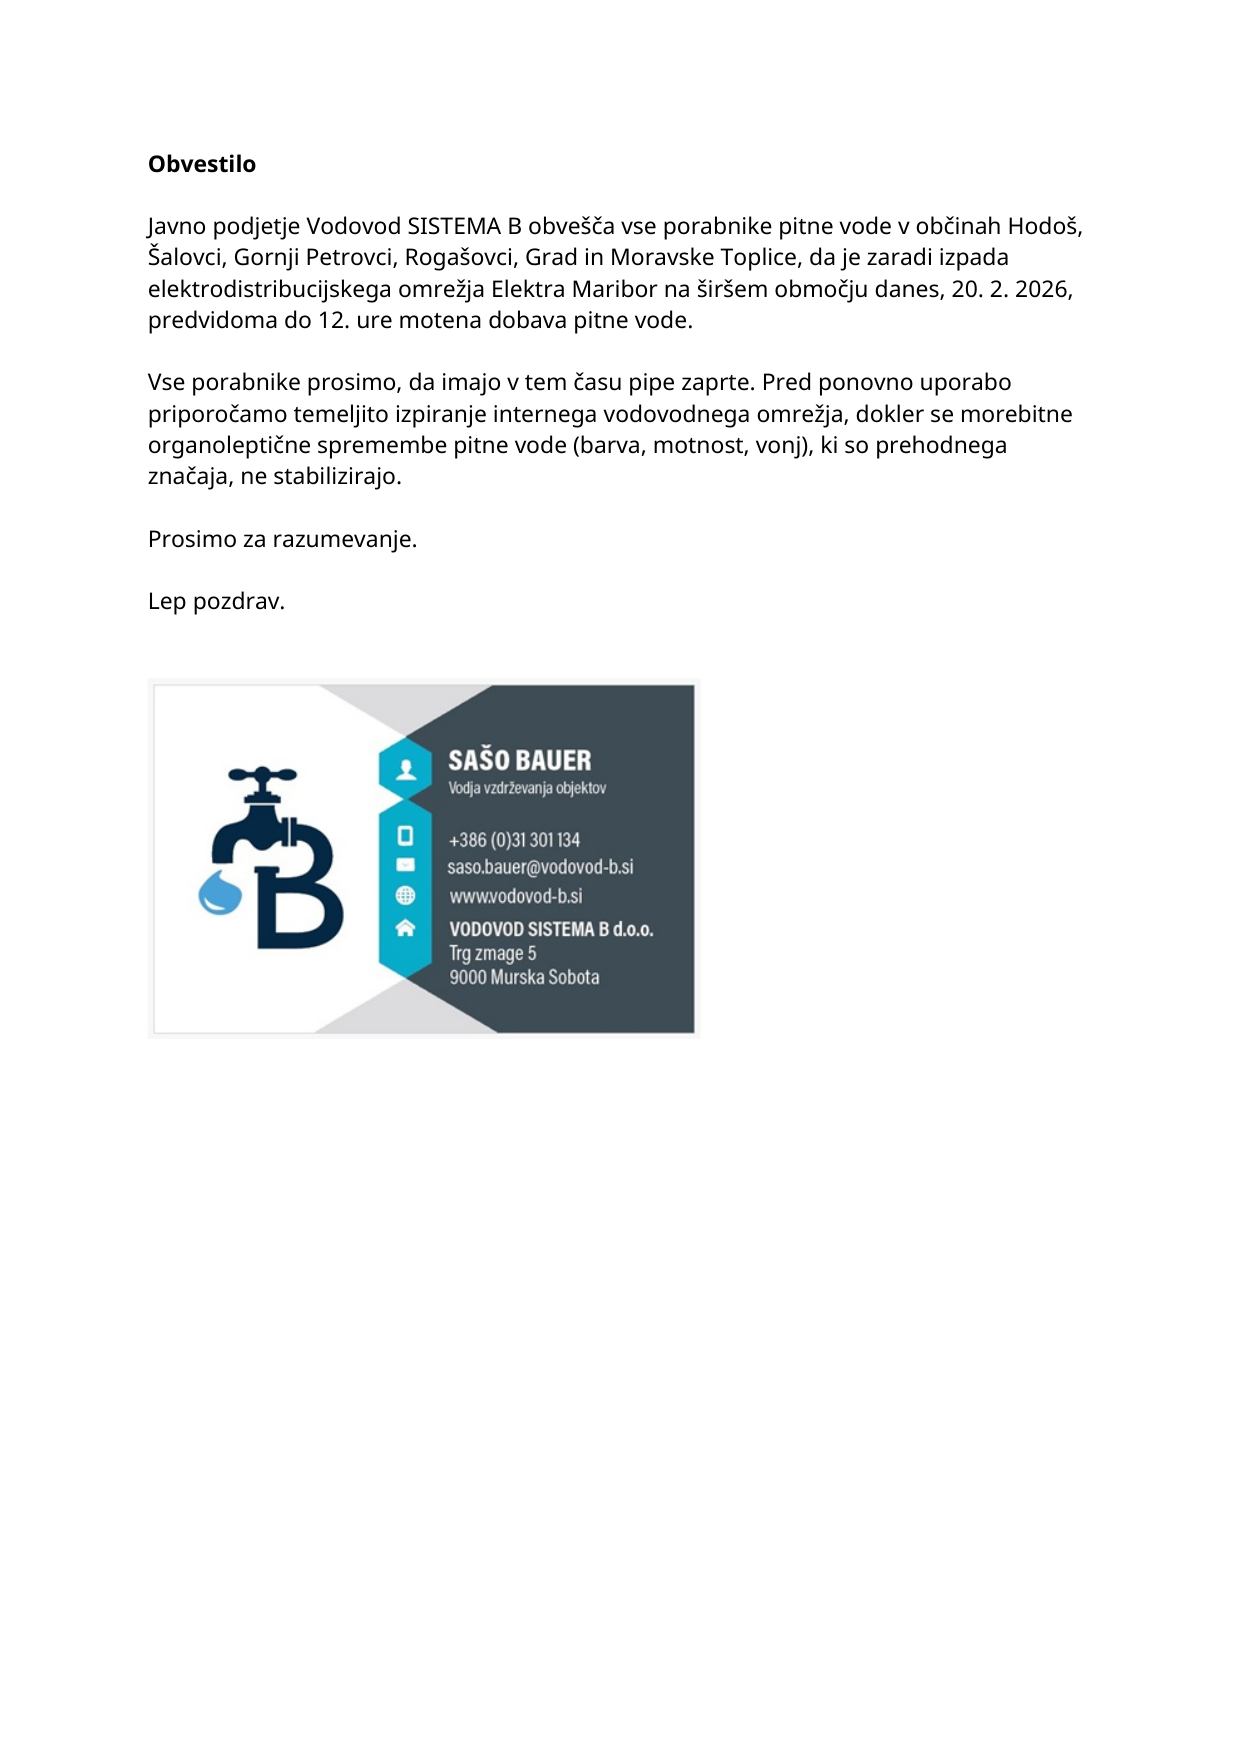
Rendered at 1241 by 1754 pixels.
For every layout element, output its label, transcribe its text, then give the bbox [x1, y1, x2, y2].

text Javno podjetje Vodovod SISTEMA B obvešča vse porabnike pitne vode v občinah Hodoš, Šalovci, Gornji Petrovci, Rogašovci, Grad in Moravske Toplice, da je zaradi izpada elektrodistribucijskega omrežja Elektra Maribor na širšem območju danes, 20. 2. 2026, predvidoma do 12. ure motena dobava pitne vode. [148, 210, 1093, 335]
text Obvestilo [148, 148, 1093, 179]
text Lep pozdrav. [148, 585, 1093, 616]
text Vse porabnike prosimo, da imajo v tem času pipe zaprte. Pred ponovno uporabo priporočamo temeljito izpiranje internega vodovodnega omrežja, dokler se morebitne organoleptične spremembe pitne vode (barva, motnost, vonj), ki so prehodnega značaja, ne stabilizirajo. [148, 366, 1093, 491]
text Prosimo za razumevanje. [148, 523, 1093, 554]
